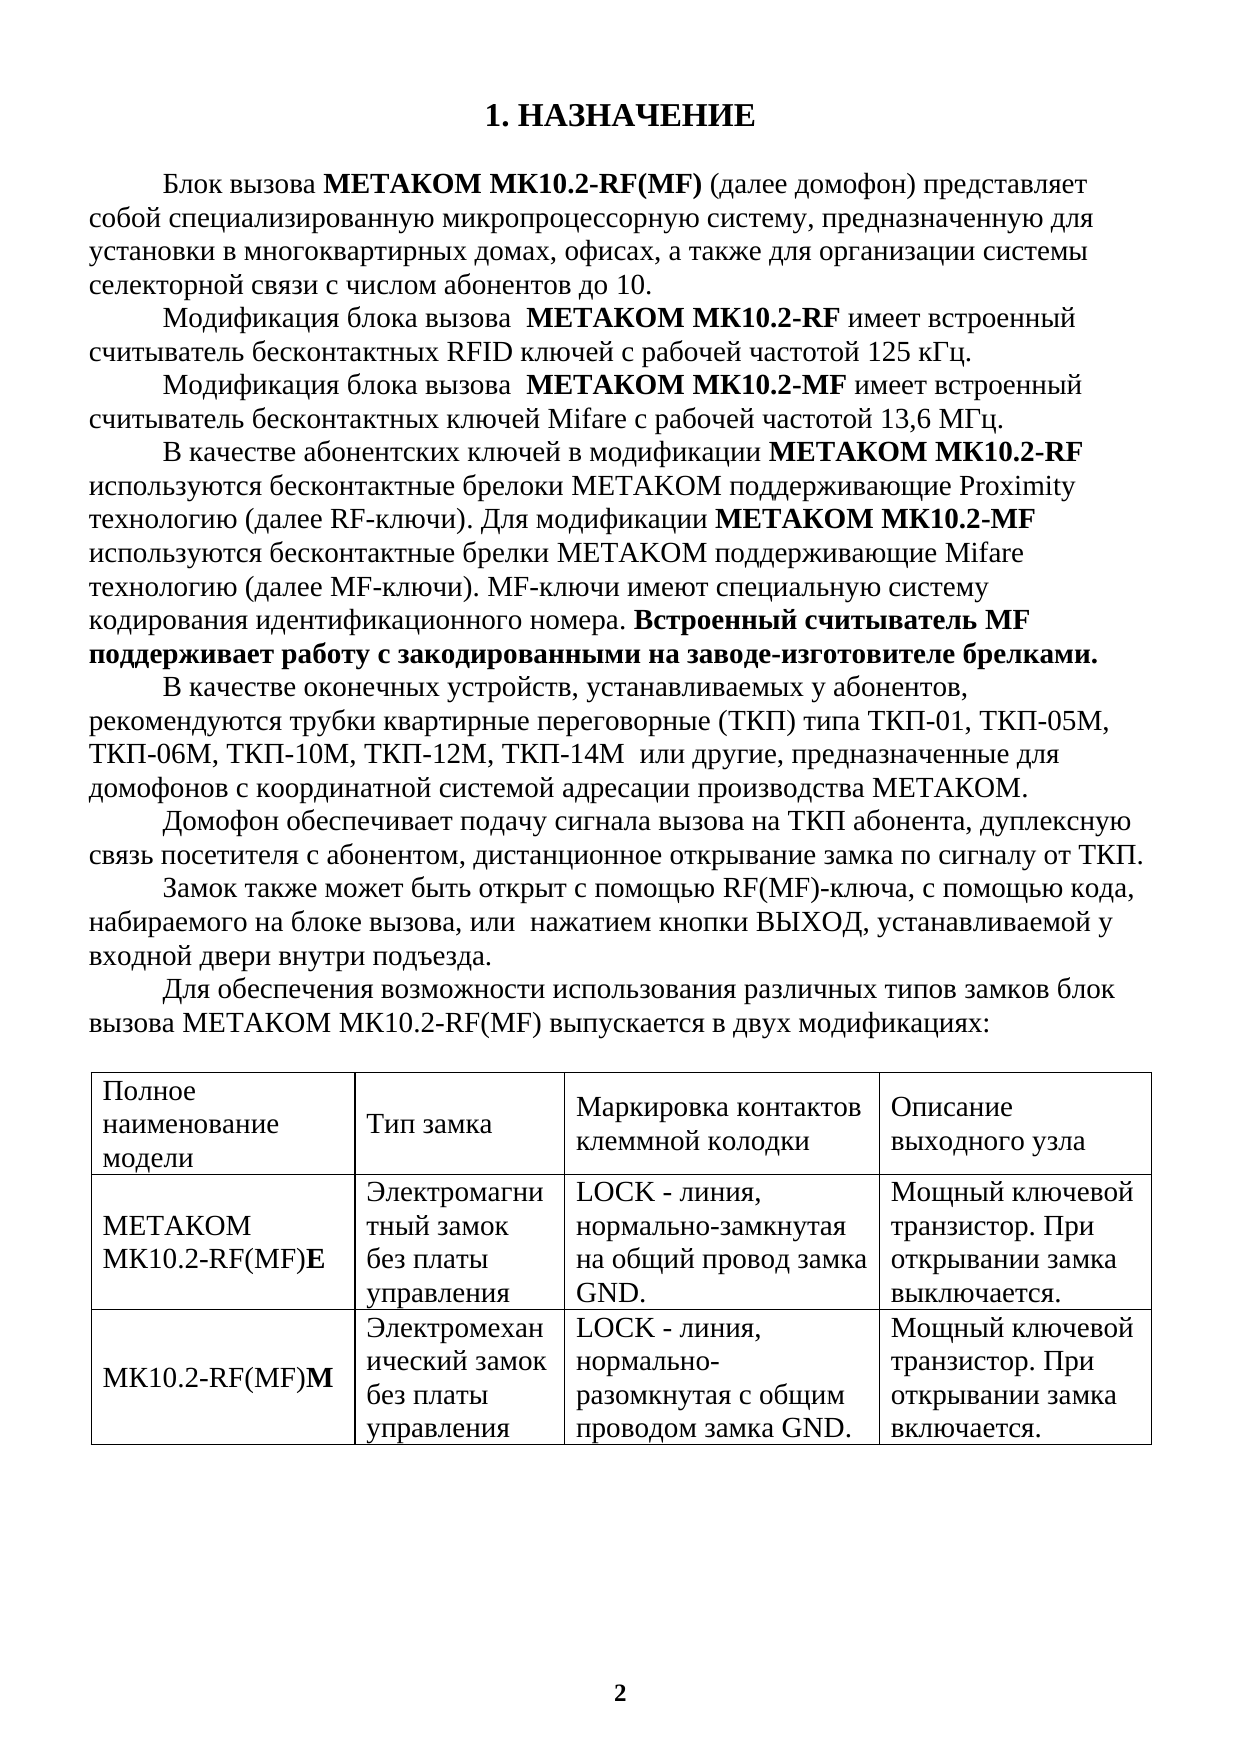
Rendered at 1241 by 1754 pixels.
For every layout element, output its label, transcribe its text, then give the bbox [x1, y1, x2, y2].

table_cell МК10.2-RF(MF)М [92, 1310, 354, 1444]
text Для обеспечения возможности использования различных типов замков блок вызова МЕТАКОМ МК10.2-RF(MF) выпускается в двух модификациях: [88, 971, 1152, 1038]
table_header Тип замка [356, 1073, 564, 1173]
text Домофон обеспечивает подачу сигнала вызова на ТКП абонента, дуплексную связь посетителя с абонентом, дистанционное открывание замка по сигналу от ТКП. [88, 803, 1152, 871]
text Модификация блока вызова МЕТАКОМ МК10.2-RF имеет встроенный считыватель бесконтактных RFID ключей с рабочей частотой 125 кГц. [88, 300, 1152, 367]
text Замок также может быть открыт с помощью RF(MF)-ключа, с помощью кода, набираемого на блоке вызова, или нажатием кнопки ВЫХОД, устанавливаемой у входной двери внутри подъезда. [88, 871, 1152, 971]
table_cell Мощный ключевой транзистор. При открывании замка выключается. [880, 1175, 1151, 1309]
text В качестве абонентских ключей в модификации МЕТАКОМ МК10.2-RF используются бесконтактные брелоки METAKOM поддерживающие Proximity технологию (далее RF-ключи). Для модификации МЕТАКОМ МК10.2-MF используются бесконтактные брелки METAKOM поддерживающие Mifare технологию (далее MF-ключи). MF-ключи имеют специальную систему кодирования идентификационного номера. Встроенный считыватель MF поддерживает работу с закодированными на заводе-изготовителе брелками. [88, 434, 1152, 669]
table_header Маркировка контактов клеммной колодки [565, 1073, 879, 1173]
table_cell Электромагнитный замок без платы управления [356, 1175, 564, 1309]
text Модификация блока вызова МЕТАКОМ МК10.2-MF имеет встроенный считыватель бесконтактных ключей Mifare с рабочей частотой 13,6 МГц. [88, 367, 1152, 434]
subtitle 1. НАЗНАЧЕНИЕ [88, 95, 1152, 133]
table_cell Мощный ключевой транзистор. При открывании замка включается. [880, 1310, 1151, 1444]
table_cell LOCK - линия, нормально-разомкнутая с общим проводом замка GND. [565, 1310, 879, 1444]
table_header Описание выходного узла [880, 1073, 1151, 1173]
text В качестве оконечных устройств, устанавливаемых у абонентов, рекомендуются трубки квартирные переговорные (ТКП) типа ТКП-01, ТКП-05М, ТКП-06М, ТКП-10М, ТКП-12М, ТКП-14М или другие, предназначенные для домофонов с координатной системой адресации производства МЕТАКОМ. [88, 669, 1152, 803]
table_header Полное наименование модели [92, 1073, 354, 1173]
table_cell LOCK - линия, нормально-замкнутая на общий провод замка GND. [565, 1175, 879, 1309]
table_cell МЕТАКОМ МК10.2-RF(МF)Е [92, 1175, 354, 1309]
text Блок вызова МЕТАКОМ МК10.2-RF(MF) (далее домофон) представляет собой специализированную микропроцессорную систему, предназначенную для установки в многоквартирных домах, офисах, а также для организации системы селекторной связи с числом абонентов до 10. [88, 166, 1152, 300]
table_cell Электромеханический замок без платы управления [356, 1310, 564, 1444]
